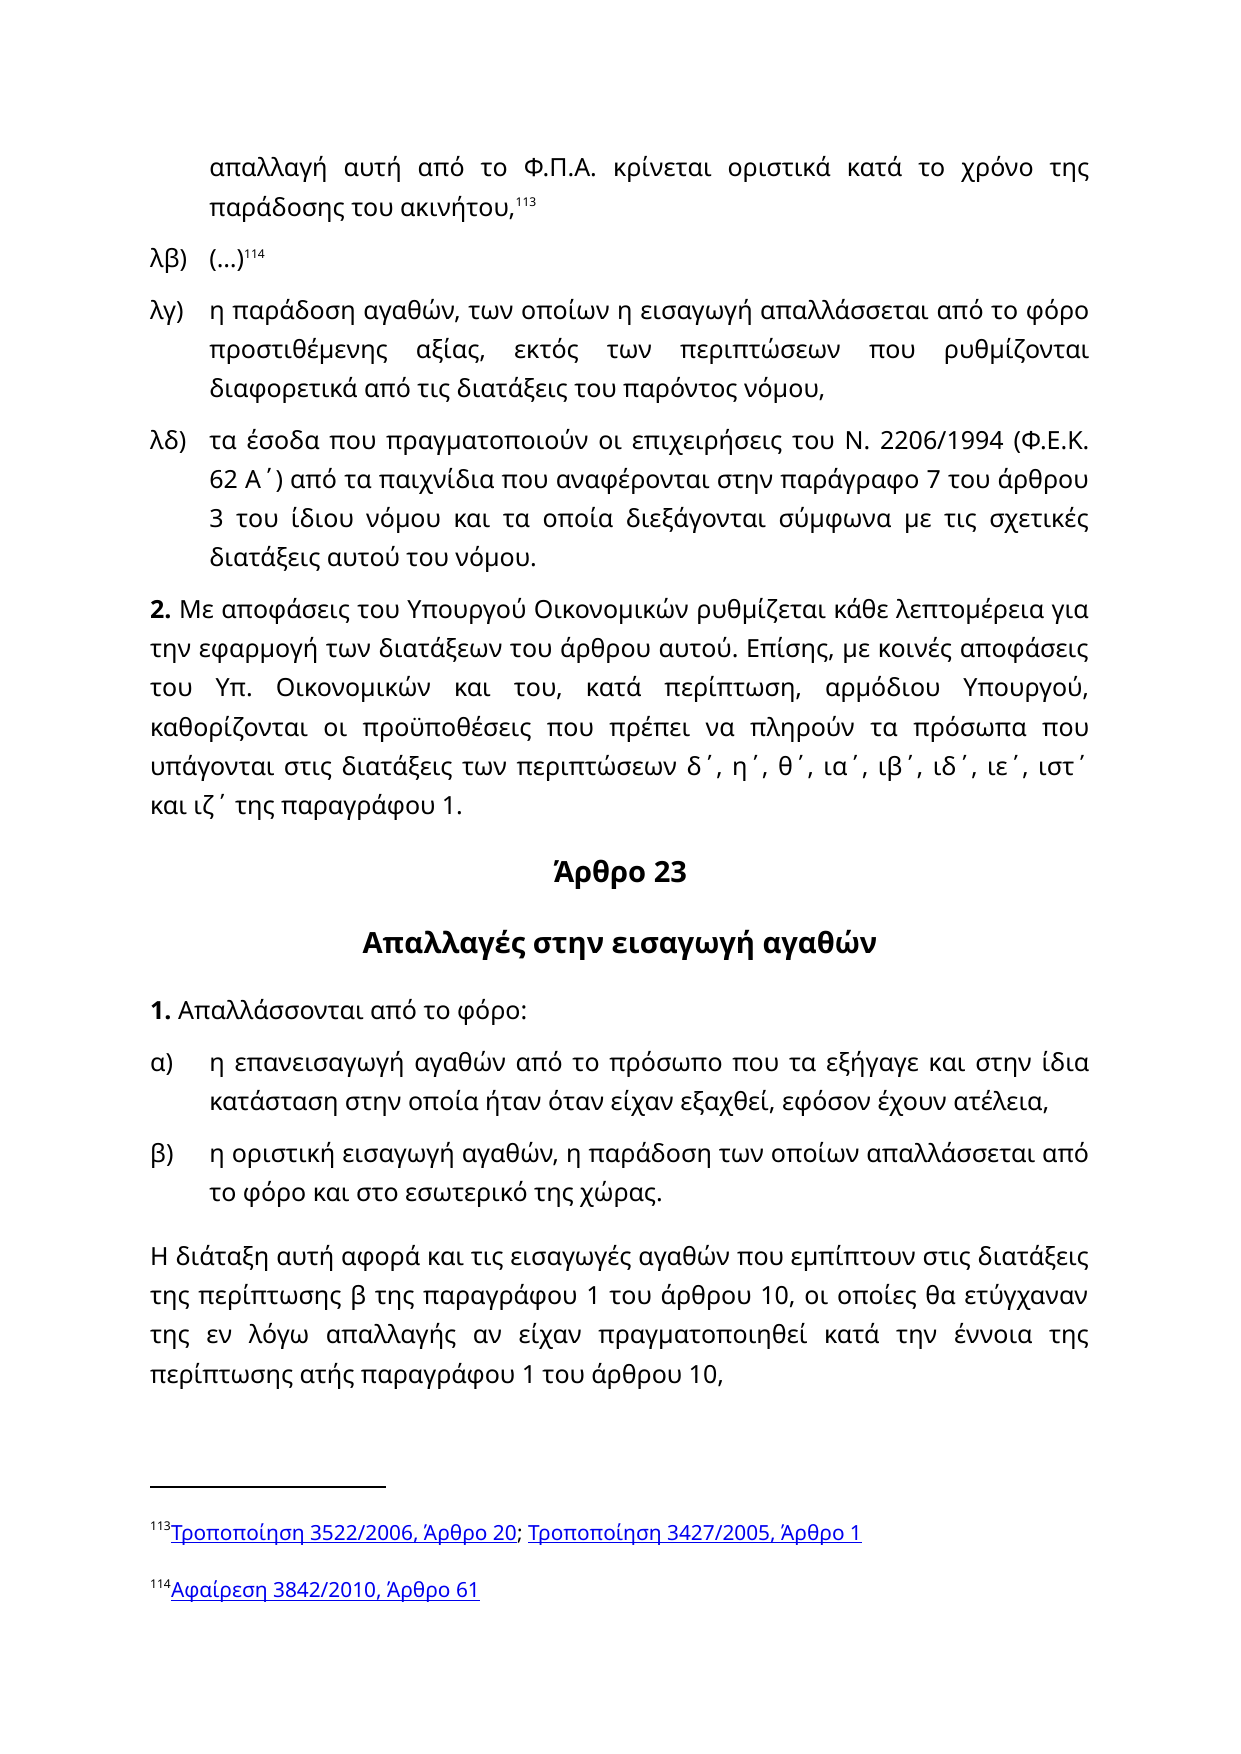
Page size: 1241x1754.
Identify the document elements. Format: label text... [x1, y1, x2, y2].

list β) η οριστική εισαγωγή αγαθών, η παράδοση των οποίων απαλλάσσεται από το φόρο και στο εσωτερικό της χώρας. [150, 1135, 1090, 1209]
list λδ) τα έσοδα που πραγματοποιούν οι επιχειρήσεις του Ν. 2206/1994 (Φ.Ε.Κ. 62 Α΄) από τα παιχνίδια που αναφέρονται στην παράγραφο 7 του άρθρου 3 του ίδιου νόμου και τα οποία διεξάγονται σύμφωνα με τις σχετικές διατάξεις αυτού του νόμου. [150, 422, 1090, 574]
text Τροποποίηση 3522/2006, Άρθρο 20; Τροποποίηση 3427/2005, Άρθρο 1 [150, 1518, 1090, 1546]
text Αφαίρεση 3842/2010, Άρθρο 61 [150, 1576, 1090, 1604]
text 1. Απαλλάσσονται από το φόρο: [150, 993, 1090, 1027]
list λβ) (…) [150, 241, 1090, 275]
list απαλλαγή αυτή από το Φ.Π.Α. κρίνεται οριστικά κατά το χρόνο της παράδοσης του ακινήτου, [150, 150, 1090, 223]
subtitle Άρθρο 23 [150, 852, 1090, 891]
list λγ) η παράδοση αγαθών, των οποίων η εισαγωγή απαλλάσσεται από το φόρο προστιθέμενης αξίας, εκτός των περιπτώσεων που ρυθμίζονται διαφορετικά από τις διατάξεις του παρόντος νόμου, [150, 292, 1090, 405]
text 2. Με αποφάσεις του Υπουργού Οικονομικών ρυθμίζεται κάθε λεπτομέρεια για την εφαρμογή των διατάξεων του άρθρου αυτού. Επίσης, με κοινές αποφάσεις του Υπ. Οικονομικών και του, κατά περίπτωση, αρμόδιου Υπουργού, καθορίζονται οι προϋποθέσεις που πρέπει να πληρούν τα πρόσωπα που υπάγονται στις διατάξεις των περιπτώσεων δ΄, η΄, θ΄, ια΄, ιβ΄, ιδ΄, ιε΄, ιστ΄ και ιζ΄ της παραγράφου 1. [150, 592, 1090, 822]
subtitle Απαλλαγές στην εισαγωγή αγαθών [150, 922, 1090, 962]
text Η διάταξη αυτή αφορά και τις εισαγωγές αγαθών που εμπίπτουν στις διατάξεις της περίπτωσης β της παραγράφου 1 του άρθρου 10, οι οποίες θα ετύγχαναν της εν λόγω απαλλαγής αν είχαν πραγματοποιηθεί κατά την έννοια της περίπτωσης ατής παραγράφου 1 του άρθρου 10, [150, 1239, 1090, 1390]
list α) η επανεισαγωγή αγαθών από το πρόσωπο που τα εξήγαγε και στην ίδια κατάσταση στην οποία ήταν όταν είχαν εξαχθεί, εφόσον έχουν ατέλεια, [150, 1044, 1090, 1118]
